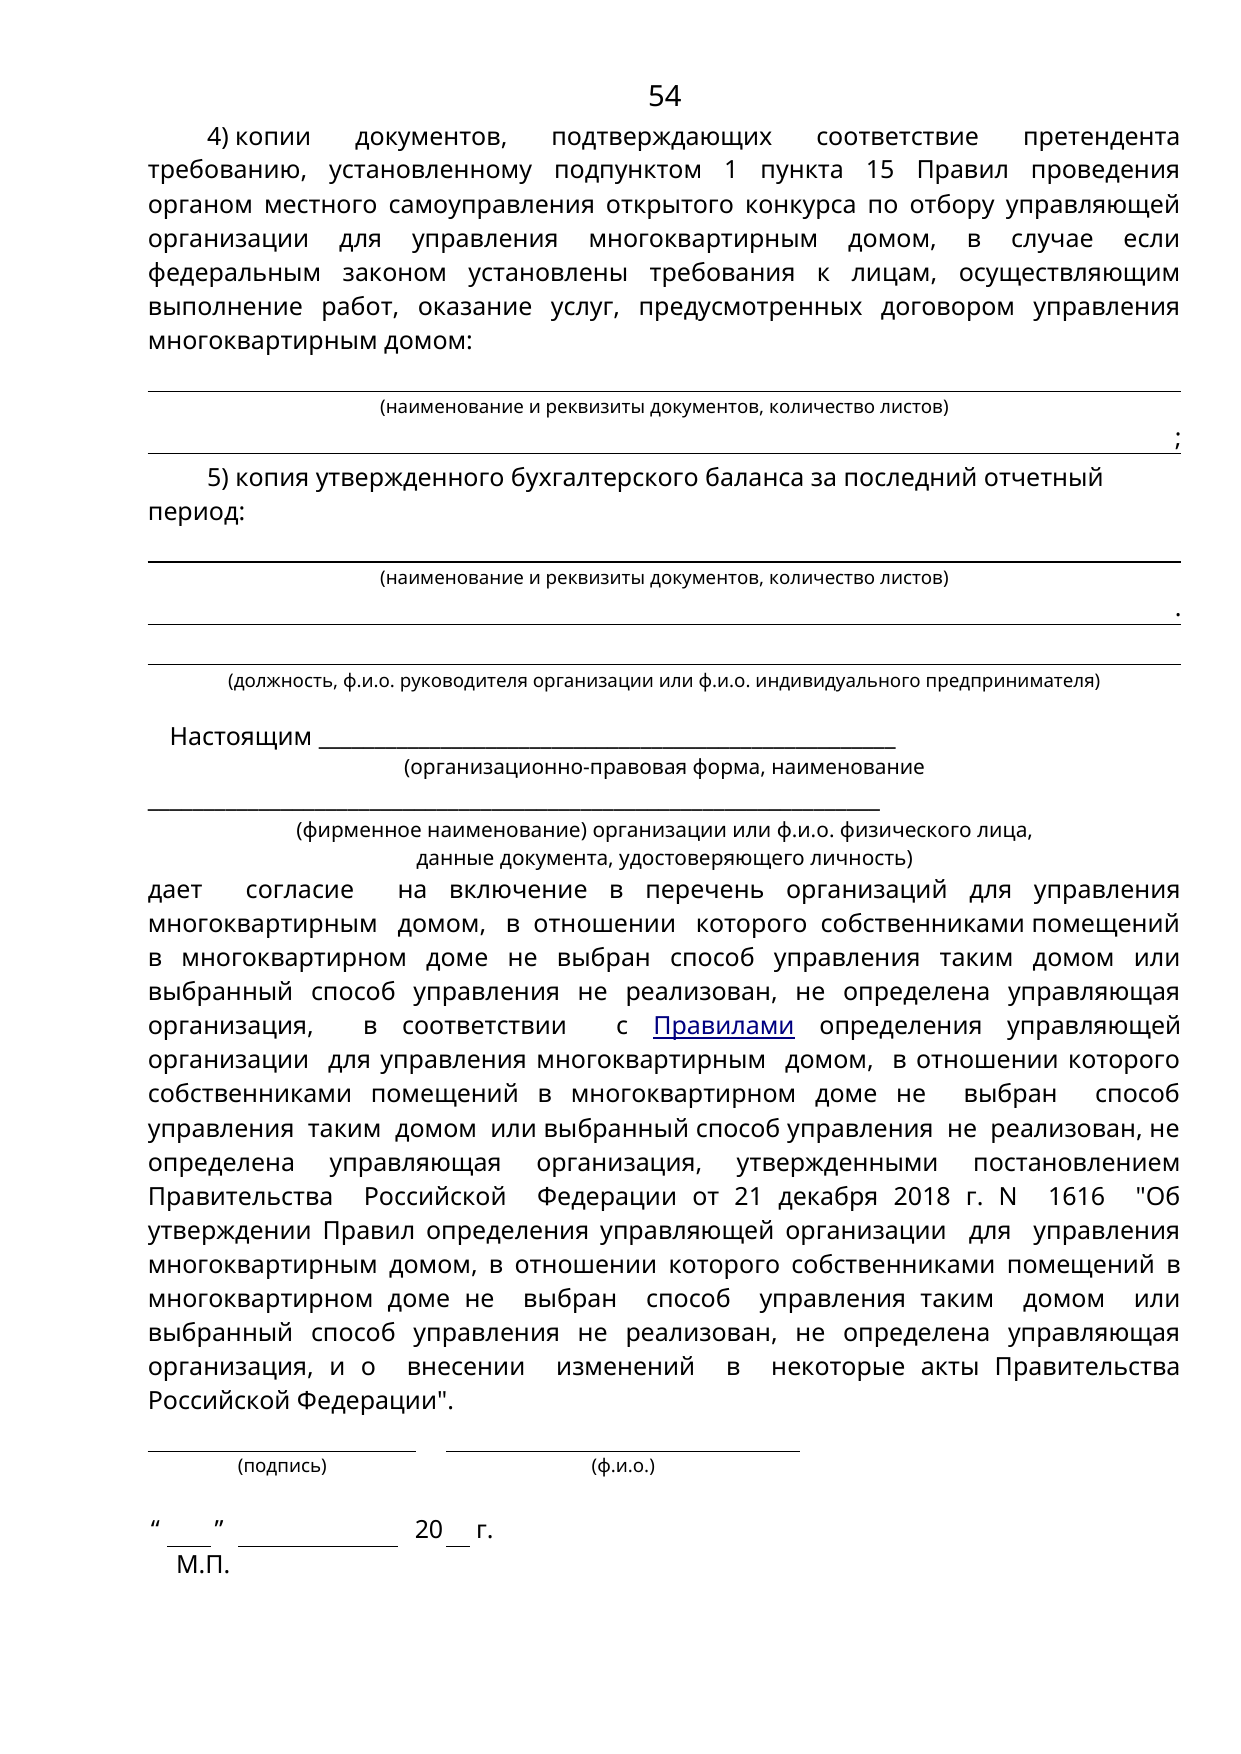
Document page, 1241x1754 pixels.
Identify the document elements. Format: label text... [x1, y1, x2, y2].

text Настоящим ____________________________________________________ [148, 718, 1181, 752]
text ; [148, 419, 1181, 453]
text 4) копии документов, подтверждающих соответствие претендента требованию, установленному подпунктом 1 пункта 15 Правил проведения органом местного самоуправления открытого конкурса по отбору управляющей организации для управления многоквартирным домом, в случае если федеральным законом установлены требования к лицам, осуществляющим выполнение работ, оказание услуг, предусмотренных договором управления многоквартирным домом: [148, 118, 1181, 357]
text __________________________________________________________________ [148, 781, 1181, 815]
text (наименование и реквизиты документов, количество листов) [148, 563, 1181, 590]
table_header 20 [398, 1511, 446, 1546]
table_cell (ф.и.о.) [446, 1452, 800, 1477]
text (фирменное наименование) организации или ф.и.о. физического лица, [148, 815, 1181, 843]
text (организационно-правовая форма, наименование [148, 752, 1181, 781]
table_cell (подпись) [148, 1452, 416, 1477]
table_header [416, 1417, 446, 1451]
table_header [446, 1417, 800, 1451]
table_header ” [211, 1511, 238, 1546]
text 5) копия утвержденного бухгалтерского баланса за последний отчетный период: [148, 459, 1181, 527]
text М.П. [148, 1547, 1181, 1581]
text данные документа, удостоверяющего личность) [148, 843, 1181, 872]
table_header [238, 1511, 397, 1546]
text (должность, ф.и.о. руководителя организации или ф.и.о. индивидуального предпринимателя) [148, 665, 1181, 693]
text . [148, 590, 1181, 624]
table_header [446, 1511, 469, 1546]
table_header “ [148, 1511, 167, 1546]
table_header [148, 1417, 416, 1451]
table_header [167, 1511, 211, 1546]
table_header г. [470, 1511, 496, 1546]
text (наименование и реквизиты документов, количество листов) [148, 392, 1181, 419]
table_cell [416, 1451, 446, 1477]
text дает согласие на включение в перечень организаций для управления многоквартирным домом, в отношении которого собственниками помещений в многоквартирном доме не выбран способ управления таким домом или выбранный способ управления не реализован, не определена управляющая организация, в соответствии с Правилами определения управляющей организации для управления многоквартирным домом, в отношении которого собственниками помещений в многоквартирном доме не выбран способ управления таким домом или выбранный способ управления не реализован, не определена управляющая организация, утвержденными постановлением Правительства Российской Федерации от 21 декабря 2018 г. N 1616 "Об утверждении Правил определения управляющей организации для управления многоквартирным домом, в отношении которого собственниками помещений в многоквартирном доме не выбран способ управления таким домом или выбранный способ управления не реализован, не определена управляющая организация, и о внесении изменений в некоторые акты Правительства Российской Федерации". [148, 872, 1181, 1417]
